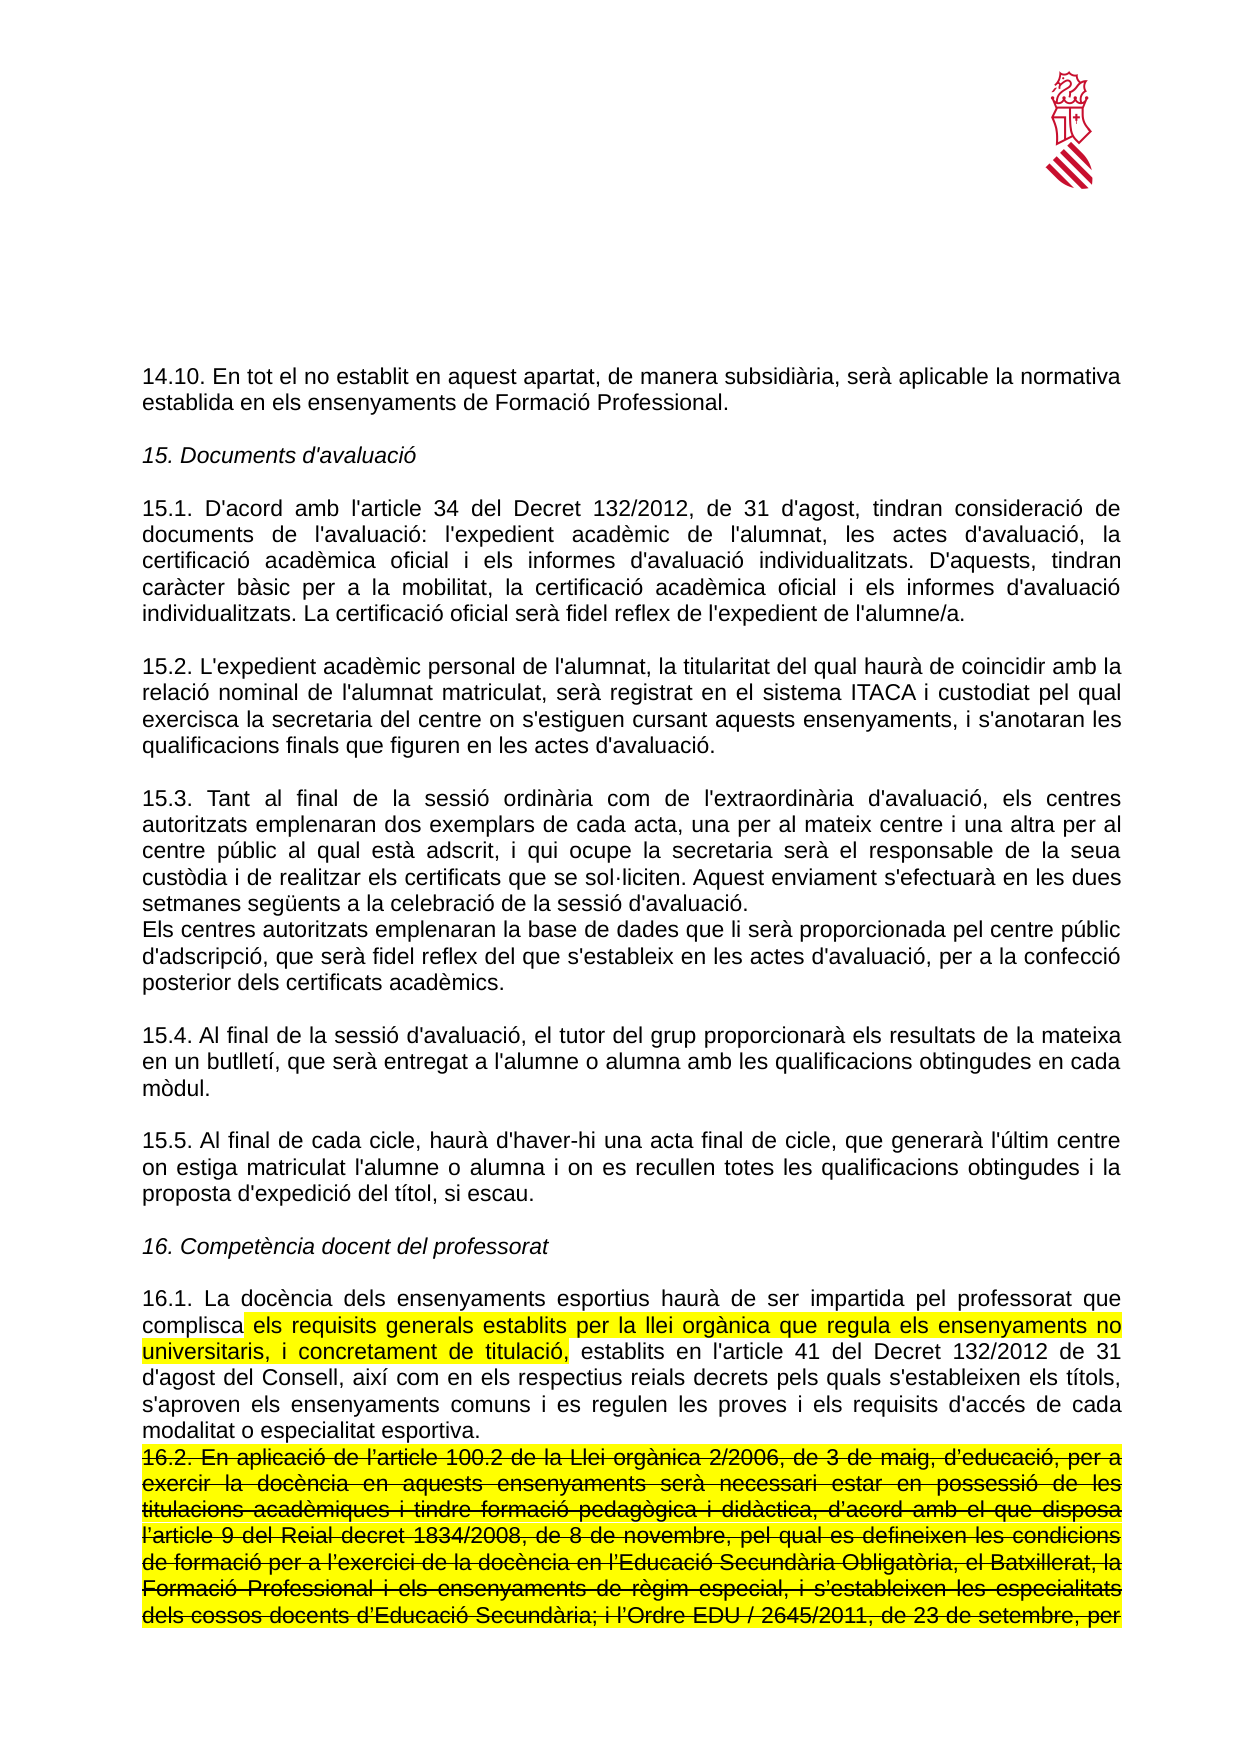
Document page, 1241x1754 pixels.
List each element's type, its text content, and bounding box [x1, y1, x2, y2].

text 16.2. En aplicació de l’article 100.2 de la Llei orgànica 2/2006, de 3 de maig, d’educació, per a exercir la docència en aquests ensenyaments serà necessari estar en possessió de les titulacions acadèmiques i tindre formació pedagògica i didàctica, d’acord amb el que disposa l’article 9 del Reial decret 1834/2008, de 8 de novembre, pel qual es defineixen les condicions de formació per a l’exercici de la docència en l’Educació Secundària Obligatòria, el Batxillerat, la Formació Professional i els ensenyaments de règim especial, i s’estableixen les especialitats dels cossos docents d’Educació Secundària; i l’Ordre EDU / 2645/2011, de 23 de setembre, per la qual s’estableix la formació equivalent a la formació pedagògica i didàctica exigida per a les persones que estan en possessió d’una titulació declarada equivalent a l’efecte de docència, però no poden cursar els estudis de màster. [142, 1459, 1122, 1484]
text 15.3. Tant al final de la sessió ordinària com de l'extraordinària d'avaluació, els centres autoritzats emplenaran dos exemplars de cada acta, una per al mateix centre i una altra per al centre públic al qual està adscrit, i qui ocupe la secretaria serà el responsable de la seua custòdia i de realitzar els certificats que se sol·liciten. Aquest enviament s'efectuarà en les dues setmanes següents a la celebració de la sessió d'avaluació. [142, 784, 1122, 916]
subtitle 15. Documents d'avaluació [142, 442, 1122, 468]
subtitle 16. Competència docent del professorat [142, 1233, 1122, 1259]
text 15.4. Al final de la sessió d'avaluació, el tutor del grup proporcionarà els resultats de la mateixa en un butlletí, que serà entregat a l'alumne o alumna amb les qualificacions obtingudes en cada mòdul. [142, 1022, 1122, 1101]
text 15.5. Al final de cada cicle, haurà d'haver-hi una acta final de cicle, que generarà l'últim centre on estiga matriculat l'alumne o alumna i on es recullen totes les qualificacions obtingudes i la proposta d'expedició del títol, si escau. [142, 1127, 1122, 1206]
text 16.1. La docència dels ensenyaments esportius haurà de ser impartida pel professorat que complisca els requisits generals establits per la llei orgànica que regula els ensenyaments no universitaris, i concretament de titulació, establits en l'article 41 del Decret 132/2012 de 31 d'agost del Consell, així com en els respectius reials decrets pels quals s'estableixen els títols, s'aproven els ensenyaments comuns i es regulen les proves i els requisits d'accés de cada modalitat o especialitat esportiva. [142, 1285, 1122, 1443]
text Els centres autoritzats emplenaran la base de dades que li serà proporcionada pel centre públic d'adscripció, que serà fidel reflex del que s'estableix en les actes d'avaluació, per a la confecció posterior dels certificats acadèmics. [142, 916, 1122, 995]
text 15.1. D'acord amb l'article 34 del Decret 132/2012, de 31 d'agost, tindran consideració de documents de l'avaluació: l'expedient acadèmic de l'alumnat, les actes d'avaluació, la certificació acadèmica oficial i els informes d'avaluació individualitzats. D'aquests, tindran caràcter bàsic per a la mobilitat, la certificació acadèmica oficial i els informes d'avaluació individualitzats. La certificació oficial serà fidel reflex de l'expedient de l'alumne/a. [142, 495, 1122, 626]
text 16.2. En aplicació de l’article 100.2 de la Llei orgànica 2/2006, de 3 de maig, d’educació, per a exercir la docència en aquests ensenyaments serà necessari estar en possessió de les titulacions acadèmiques i tindre formació pedagògica i didàctica, d’acord amb el que disposa l’article 9 del Reial decret 1834/2008, de 8 de novembre, pel qual es defineixen les condicions de formació per a l’exercici de la docència en l’Educació Secundària Obligatòria, el Batxillerat, la Formació Professional i els ensenyaments de règim especial, i s’estableixen les especialitats dels cossos docents d’Educació Secundària; i l’Ordre EDU / 2645/2011, de 23 de setembre, per la qual s’estableix la formació equivalent a la formació pedagògica i didàctica exigida per a les persones que estan en possessió d’una titulació declarada equivalent a l’efecte de docència, però no poden cursar els estudis de màster. [142, 1485, 1122, 1510]
text 16.2. En aplicació de l’article 100.2 de la Llei orgànica 2/2006, de 3 de maig, d’educació, per a exercir la docència en aquests ensenyaments serà necessari estar en possessió de les titulacions acadèmiques i tindre formació pedagògica i didàctica, d’acord amb el que disposa l’article 9 del Reial decret 1834/2008, de 8 de novembre, pel qual es defineixen les condicions de formació per a l’exercici de la docència en l’Educació Secundària Obligatòria, el Batxillerat, la Formació Professional i els ensenyaments de règim especial, i s’estableixen les especialitats dels cossos docents d’Educació Secundària; i l’Ordre EDU / 2645/2011, de 23 de setembre, per la qual s’estableix la formació equivalent a la formació pedagògica i didàctica exigida per a les persones que estan en possessió d’una titulació declarada equivalent a l’efecte de docència, però no poden cursar els estudis de màster. [142, 1591, 1122, 1628]
picture [1045, 70, 1093, 189]
text 16.2. En aplicació de l’article 100.2 de la Llei orgànica 2/2006, de 3 de maig, d’educació, per a exercir la docència en aquests ensenyaments serà necessari estar en possessió de les titulacions acadèmiques i tindre formació pedagògica i didàctica, d’acord amb el que disposa l’article 9 del Reial decret 1834/2008, de 8 de novembre, pel qual es defineixen les condicions de formació per a l’exercici de la docència en l’Educació Secundària Obligatòria, el Batxillerat, la Formació Professional i els ensenyaments de règim especial, i s’estableixen les especialitats dels cossos docents d’Educació Secundària; i l’Ordre EDU / 2645/2011, de 23 de setembre, per la qual s’estableix la formació equivalent a la formació pedagògica i didàctica exigida per a les persones que estan en possessió d’una titulació declarada equivalent a l’efecte de docència, però no poden cursar els estudis de màster. [142, 1564, 1122, 1589]
text 14.10. En tot el no establit en aquest apartat, de manera subsidiària, serà aplicable la normativa establida en els ensenyaments de Formació Professional. [142, 363, 1122, 416]
text 15.2. L'expedient acadèmic personal de l'alumnat, la titularitat del qual haurà de coincidir amb la relació nominal de l'alumnat matriculat, serà registrat en el sistema ITACA i custodiat pel qual exercisca la secretaria del centre on s'estiguen cursant aquests ensenyaments, i s'anotaran les qualificacions finals que figuren en les actes d'avaluació. [142, 653, 1122, 758]
text 16.2. En aplicació de l’article 100.2 de la Llei orgànica 2/2006, de 3 de maig, d’educació, per a exercir la docència en aquests ensenyaments serà necessari estar en possessió de les titulacions acadèmiques i tindre formació pedagògica i didàctica, d’acord amb el que disposa l’article 9 del Reial decret 1834/2008, de 8 de novembre, pel qual es defineixen les condicions de formació per a l’exercici de la docència en l’Educació Secundària Obligatòria, el Batxillerat, la Formació Professional i els ensenyaments de règim especial, i s’estableixen les especialitats dels cossos docents d’Educació Secundària; i l’Ordre EDU / 2645/2011, de 23 de setembre, per la qual s’estableix la formació equivalent a la formació pedagògica i didàctica exigida per a les persones que estan en possessió d’una titulació declarada equivalent a l’efecte de docència, però no poden cursar els estudis de màster. [142, 1512, 1122, 1563]
